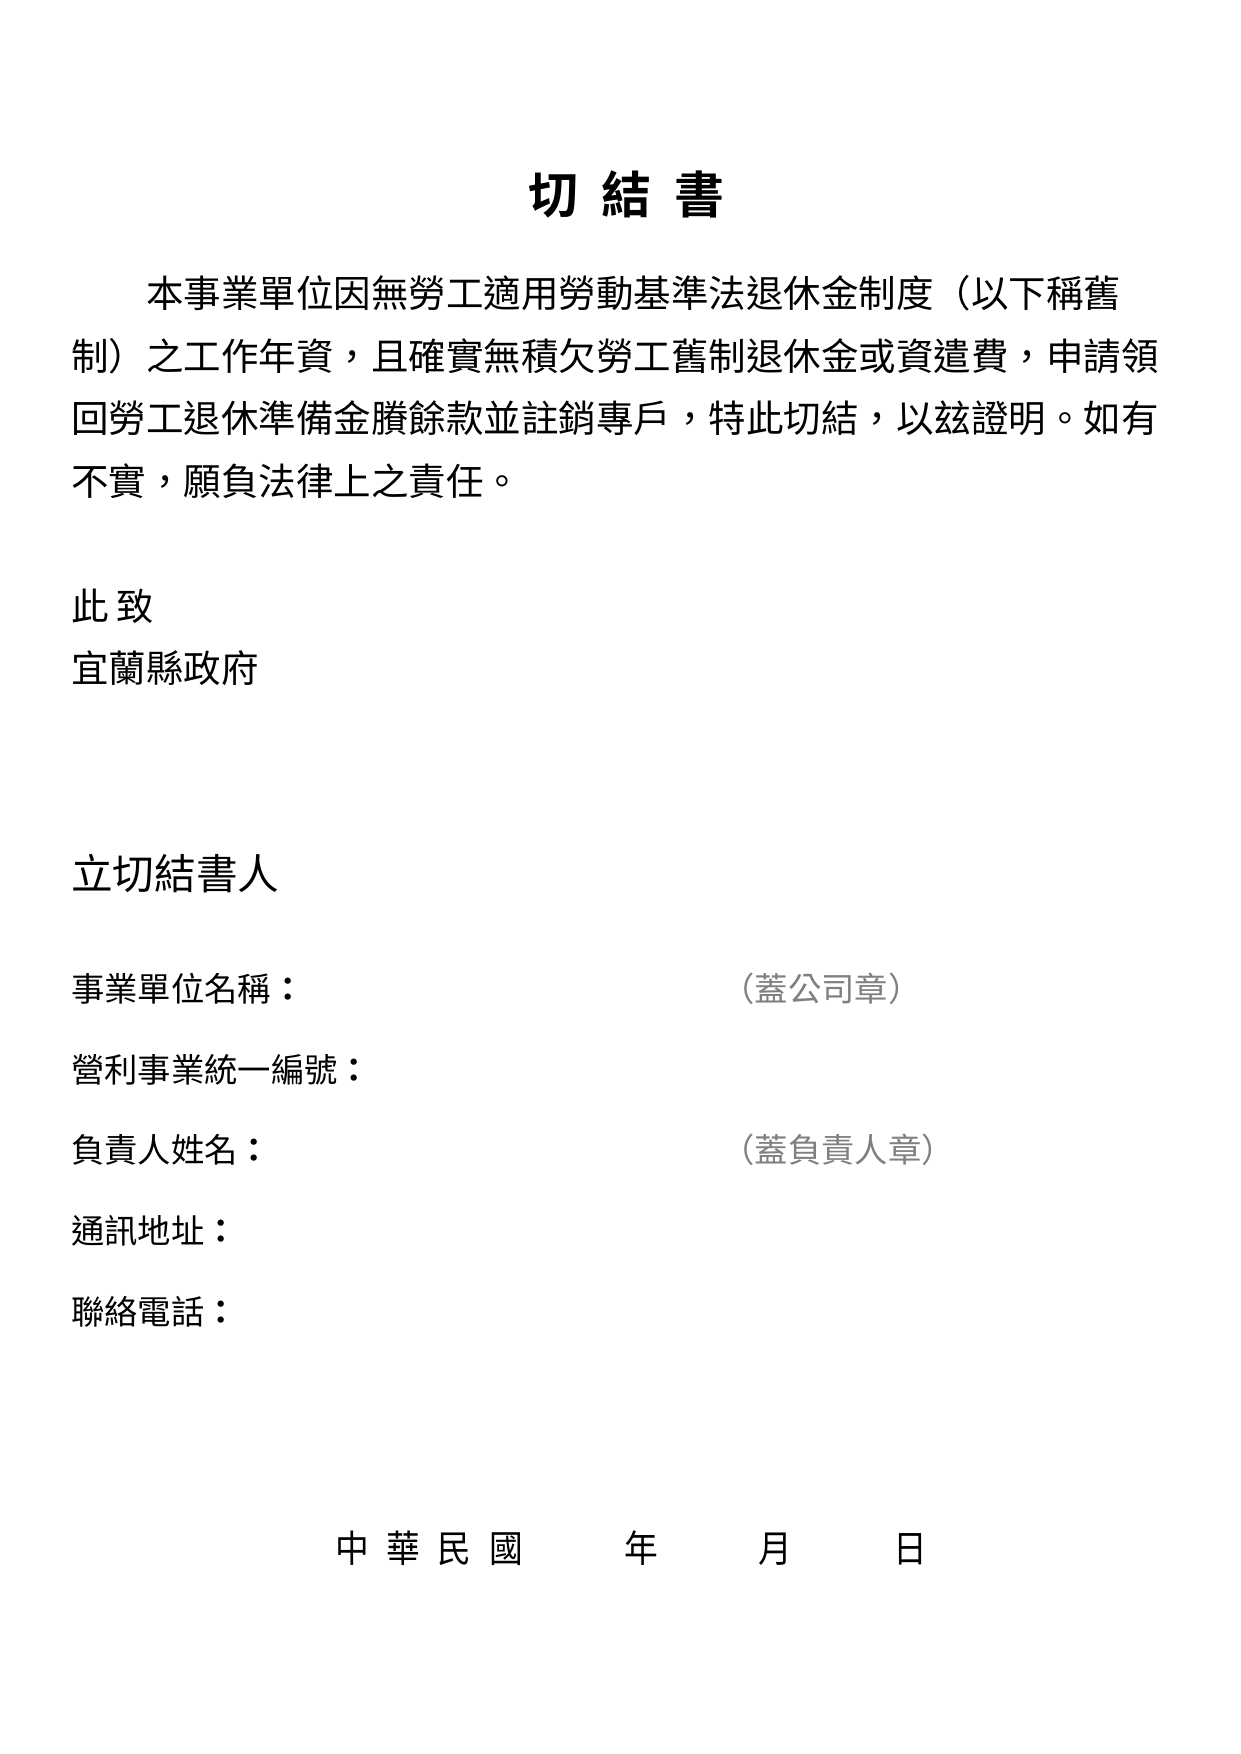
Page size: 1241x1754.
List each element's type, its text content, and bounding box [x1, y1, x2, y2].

text 中 華 民 國 年 月 日 [71, 1512, 1169, 1575]
text 負責人姓名： （蓋負責人章） [71, 1124, 1169, 1172]
text 切 結 書 [83, 156, 1169, 228]
text 營利事業統一編號： [71, 1043, 1169, 1092]
text 事業單位名稱： （蓋公司章） [71, 963, 1169, 1011]
text 立切結書人 [71, 841, 1169, 901]
text 此 致 [71, 576, 1169, 631]
text 通訊地址： [71, 1205, 1169, 1253]
text 聯絡電話： [71, 1286, 1169, 1334]
text 本事業單位因無勞工適用勞動基準法退休金制度（以下稱舊制）之工作年資，且確實無積欠勞工舊制退休金或資遣費，申請領回勞工退休準備金賸餘款並註銷專戶，特此切結，以玆證明。如有不實，願負法律上之責任。 [71, 264, 1169, 506]
text 宜蘭縣政府 [71, 639, 1169, 693]
